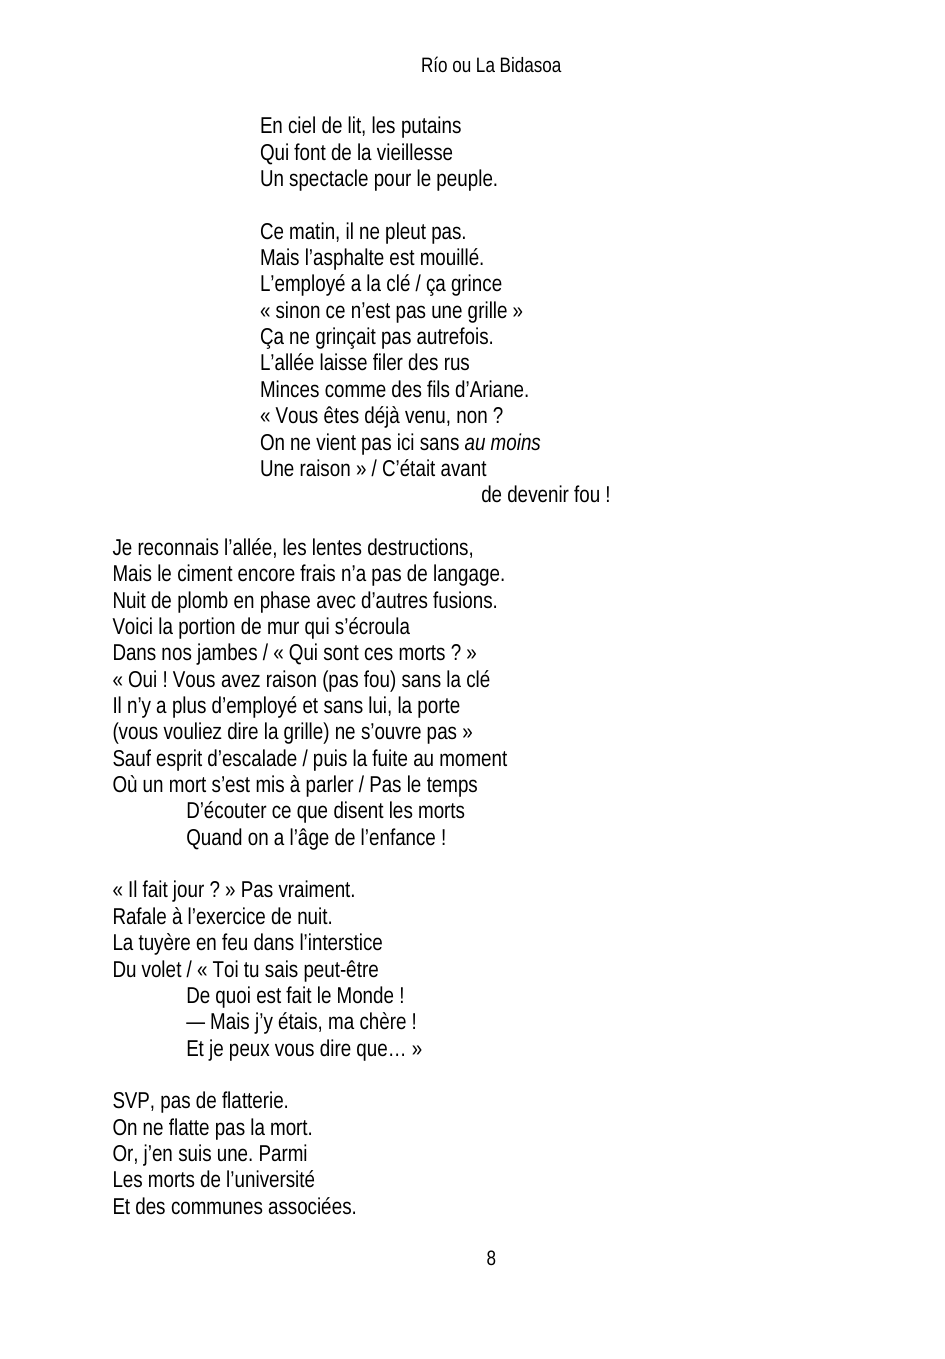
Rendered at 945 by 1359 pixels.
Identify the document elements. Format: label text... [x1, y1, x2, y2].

text Or, j’en suis une. Parmi [112, 1140, 870, 1166]
text Il n’y a plus d’employé et sans lui, la porte [112, 692, 870, 718]
text « sinon ce n’est pas une grille » [260, 297, 870, 323]
text Un spectacle pour le peuple. [260, 165, 870, 191]
text L’allée laisse filer des rus [260, 349, 870, 376]
text Où un mort s’est mis à parler / Pas le temps [112, 771, 870, 797]
text « Oui ! Vous avez raison (pas fou) sans la clé [112, 666, 870, 692]
text De quoi est fait le Monde ! [186, 982, 870, 1008]
text Quand on a l’âge de l’enfance ! [186, 824, 870, 850]
text « Il fait jour ? » Pas vraiment. [112, 876, 870, 903]
text Qui font de la vieillesse [260, 138, 870, 165]
text « Vous êtes déjà venu, non ? [260, 402, 870, 428]
text On ne vient pas ici sans au moins [260, 428, 870, 455]
text Sauf esprit d’escalade / puis la fuite au moment [112, 745, 870, 771]
text — Mais j’y étais, ma chère ! [186, 1008, 870, 1034]
text On ne flatte pas la mort. [112, 1114, 870, 1140]
text (vous vouliez dire la grille) ne s’ouvre pas » [112, 718, 870, 745]
text Voici la portion de mur qui s’écroula [112, 613, 870, 639]
text Rafale à l’exercice de nuit. [112, 903, 870, 929]
text Et je peux vous dire que… » [186, 1034, 870, 1061]
text SVP, pas de flatterie. [112, 1087, 870, 1114]
text de devenir fou ! [481, 481, 870, 507]
text Mais l’asphalte est mouillé. [260, 244, 870, 270]
text D’écouter ce que disent les morts [186, 797, 870, 824]
text En ciel de lit, les putains [260, 112, 870, 138]
text Dans nos jambes / « Qui sont ces morts ? » [112, 639, 870, 666]
text Nuit de plomb en phase avec d’autres fusions. [112, 587, 870, 613]
text Et des communes associées. [112, 1193, 870, 1219]
text Ce matin, il ne pleut pas. [260, 218, 870, 244]
text L’employé a la clé / ça grince [260, 270, 870, 297]
text La tuyère en feu dans l’interstice [112, 929, 870, 956]
text Une raison » / C’était avant [260, 455, 870, 481]
text Ça ne grinçait pas autrefois. [260, 323, 870, 349]
text Je reconnais l’allée, les lentes destructions, [112, 534, 870, 560]
text Les morts de l’université [112, 1166, 870, 1193]
text Mais le ciment encore frais n’a pas de langage. [112, 560, 870, 587]
text Du volet / « Toi tu sais peut-être [112, 956, 870, 982]
text Minces comme des fils d’Ariane. [260, 376, 870, 402]
